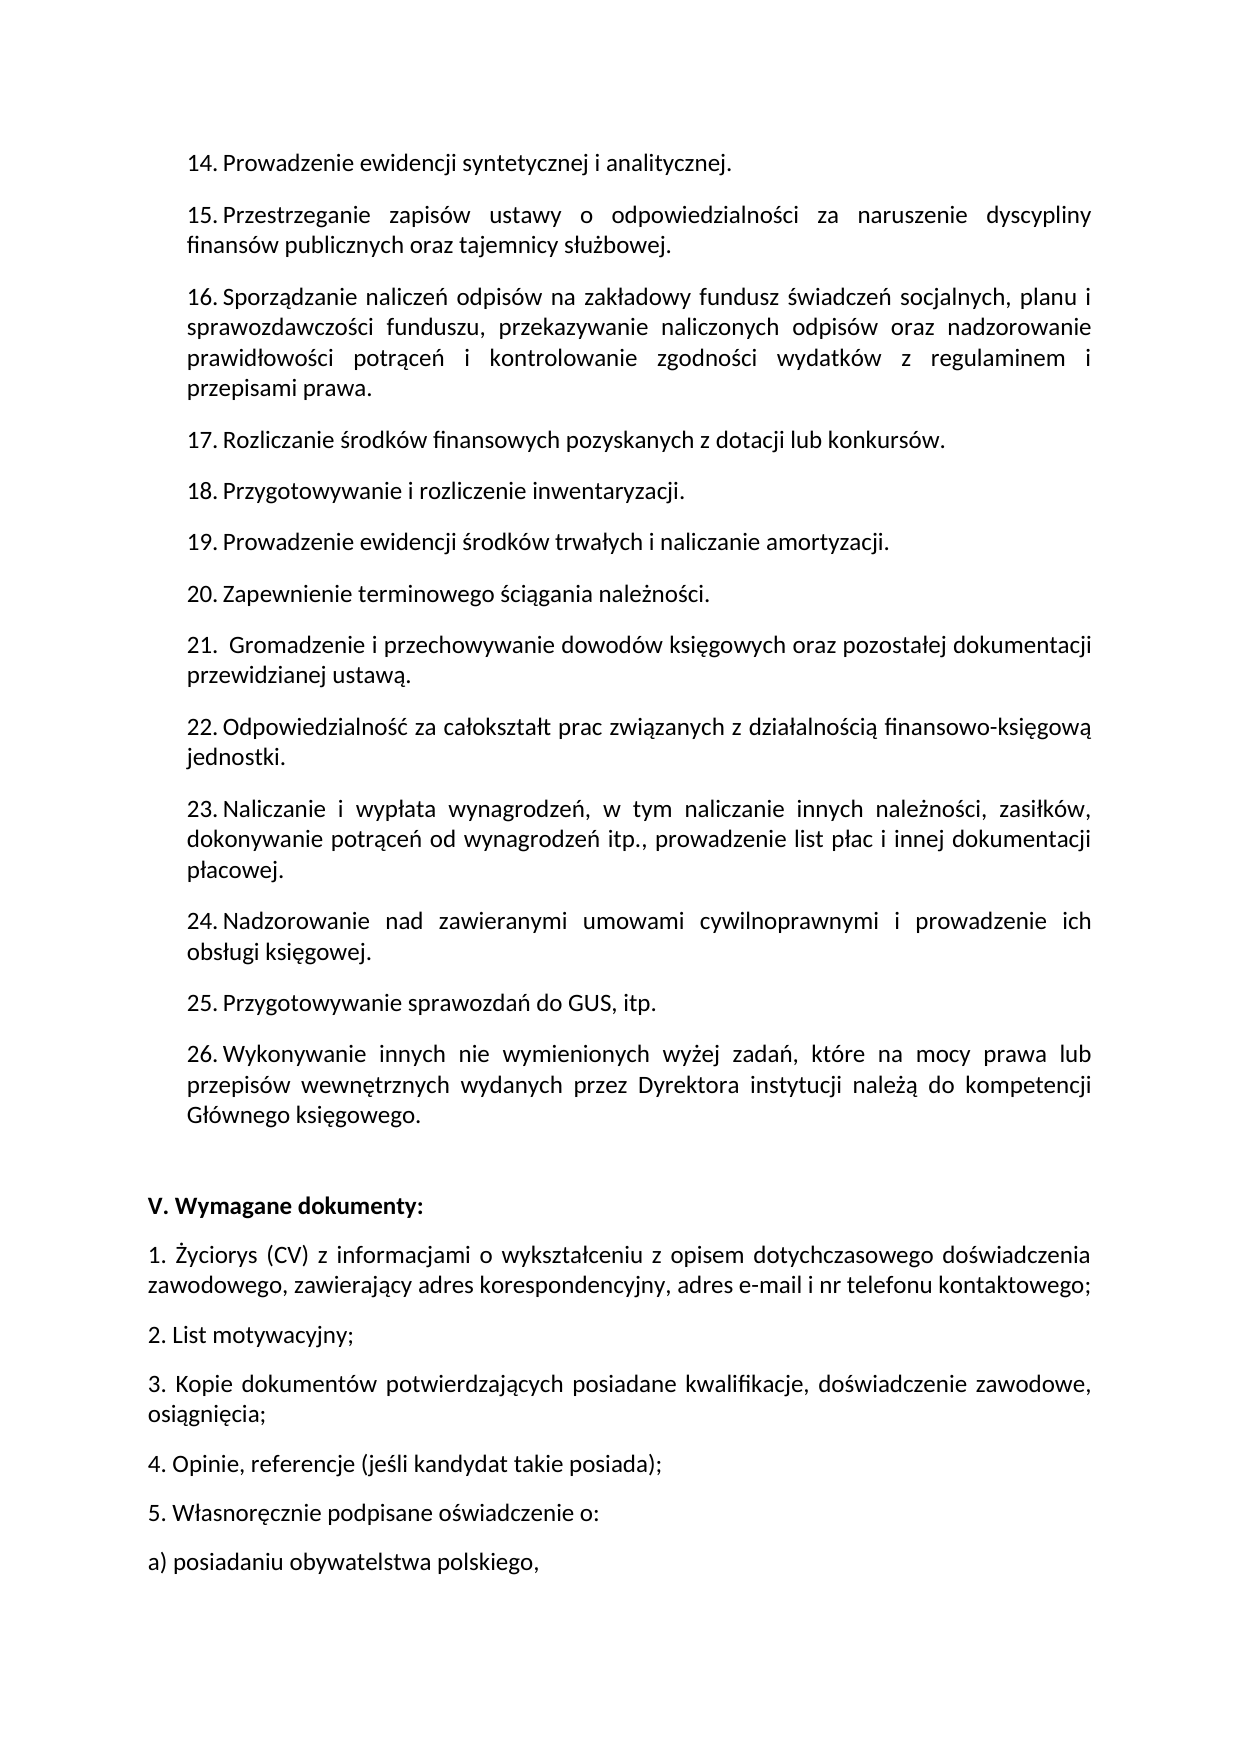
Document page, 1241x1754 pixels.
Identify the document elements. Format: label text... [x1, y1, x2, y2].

list Gromadzenie i przechowywanie dowodów księgowych oraz pozostałej dokumentacji przewidzianej ustawą. [187, 629, 1093, 690]
list Sporządzanie naliczeń odpisów na zakładowy fundusz świadczeń socjalnych, planu i sprawozdawczości funduszu, przekazywanie naliczonych odpisów oraz nadzorowanie prawidłowości potrąceń i kontrolowanie zgodności wydatków z regulaminem i przepisami prawa. [187, 281, 1093, 403]
list Naliczanie i wypłata wynagrodzeń, w tym naliczanie innych należności, zasiłków, dokonywanie potrąceń od wynagrodzeń itp., prowadzenie list płac i innej dokumentacji płacowej. [187, 793, 1093, 884]
text 4. Opinie, referencje (jeśli kandydat takie posiada); [148, 1448, 1093, 1478]
list Nadzorowanie nad zawieranymi umowami cywilnoprawnymi i prowadzenie ich obsługi księgowej. [187, 905, 1093, 966]
list Przestrzeganie zapisów ustawy o odpowiedzialności za naruszenie dyscypliny finansów publicznych oraz tajemnicy służbowej. [187, 199, 1093, 260]
list Odpowiedzialność za całokształt prac związanych z działalnością finansowo-księgową jednostki. [187, 711, 1093, 772]
list Wykonywanie innych nie wymienionych wyżej zadań, które na mocy prawa lub przepisów wewnętrznych wydanych przez Dyrektora instytucji należą do kompetencji Głównego księgowego. [187, 1038, 1093, 1130]
list Przygotowywanie i rozliczenie inwentaryzacji. [187, 475, 1093, 506]
list Przygotowywanie sprawozdań do GUS, itp. [187, 987, 1093, 1018]
list Zapewnienie terminowego ściągania należności. [187, 578, 1093, 608]
list Prowadzenie ewidencji syntetycznej i analitycznej. [187, 148, 1093, 178]
list Rozliczanie środków finansowych pozyskanych z dotacji lub konkursów. [187, 424, 1093, 454]
text V. Wymagane dokumenty: [148, 1190, 1093, 1220]
text 1. Życiorys (CV) z informacjami o wykształceniu z opisem dotychczasowego doświadczenia zawodowego, zawierający adres korespondencyjny, adres e-mail i nr telefonu kontaktowego; [148, 1239, 1093, 1300]
text 5. Własnoręcznie podpisane oświadczenie o: [148, 1497, 1093, 1528]
text 3. Kopie dokumentów potwierdzających posiadane kwalifikacje, doświadczenie zawodowe, osiągnięcia; [148, 1368, 1093, 1429]
text 2. List motywacyjny; [148, 1319, 1093, 1349]
text a) posiadaniu obywatelstwa polskiego, [148, 1546, 1093, 1577]
list Prowadzenie ewidencji środków trwałych i naliczanie amortyzacji. [187, 526, 1093, 557]
